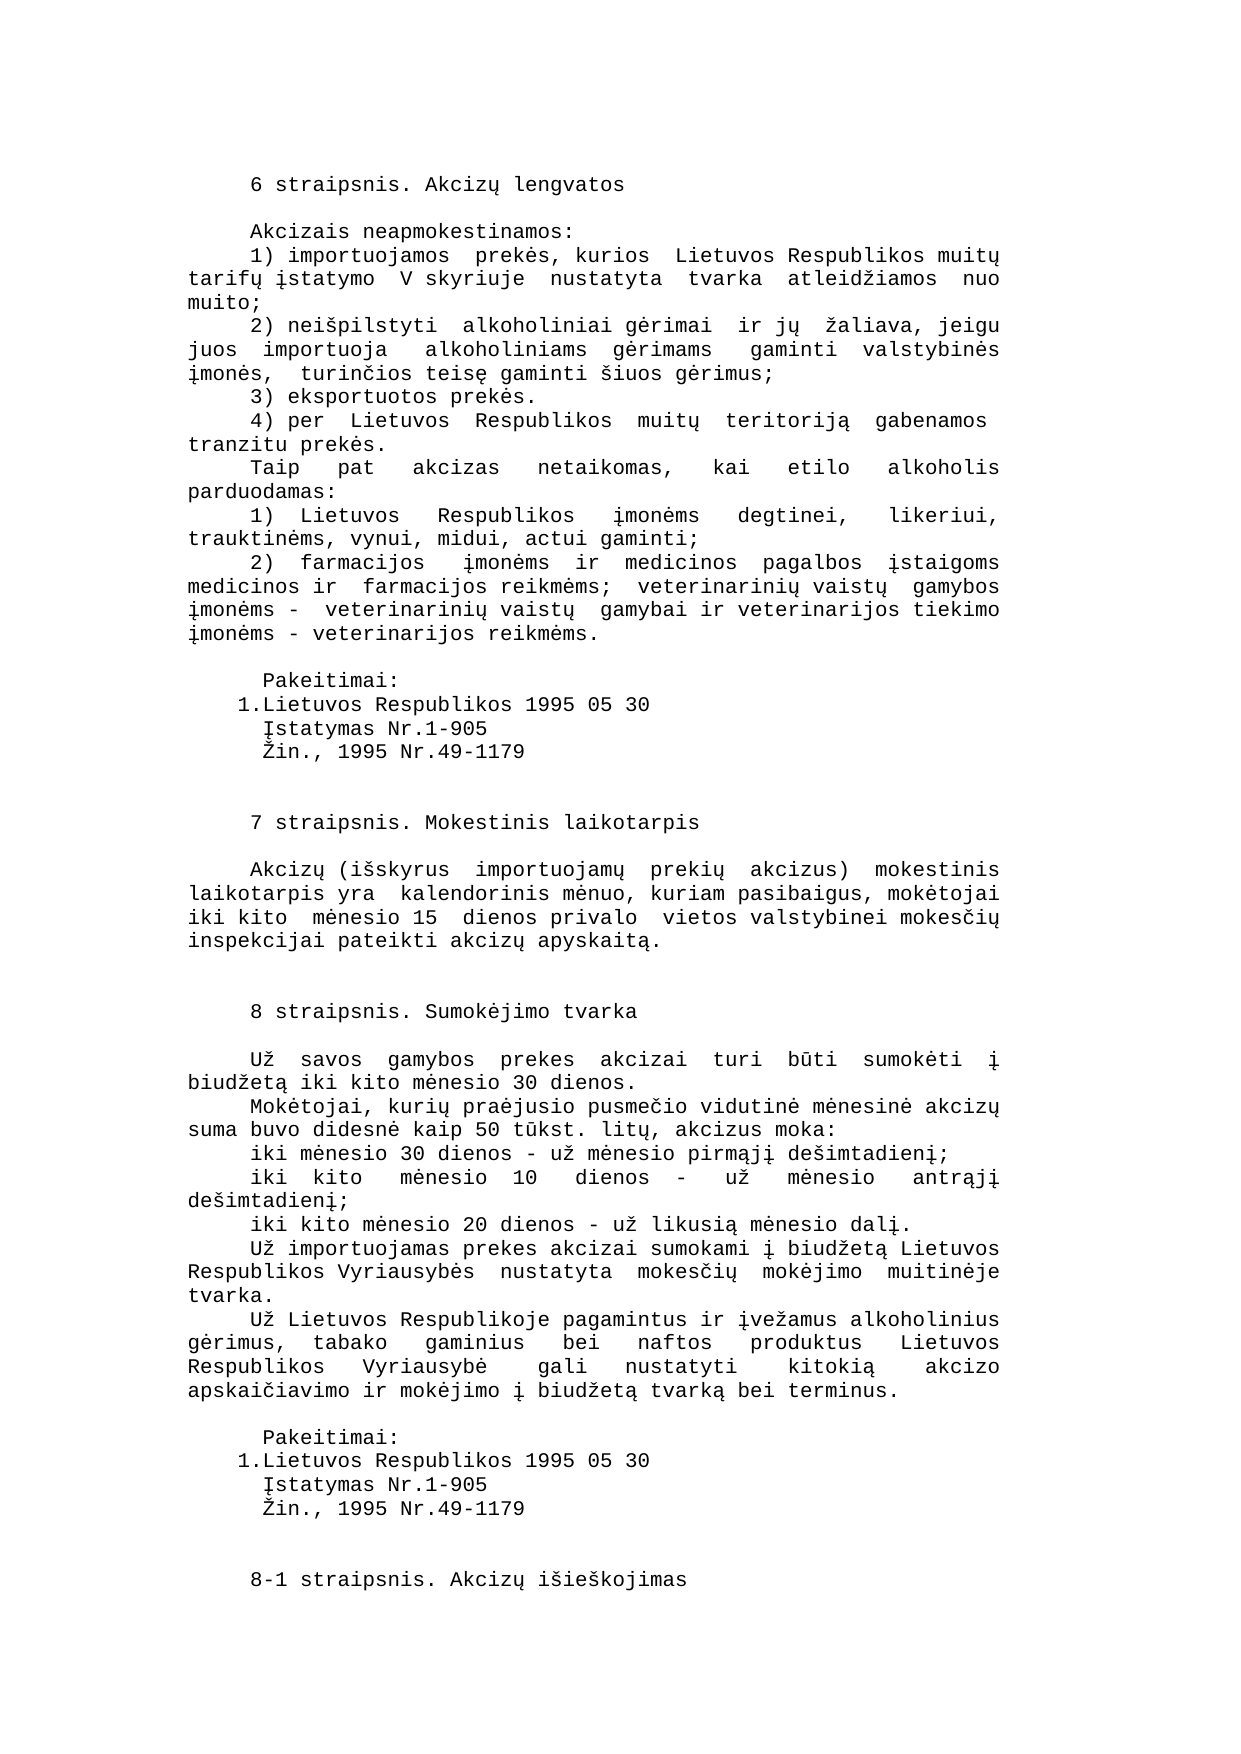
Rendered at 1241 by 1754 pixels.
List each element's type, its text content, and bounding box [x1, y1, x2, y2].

text dešimtadienį; [187, 1190, 1053, 1214]
text 1.Lietuvos Respublikos 1995 05 30 [187, 1451, 1053, 1474]
text iki mėnesio 30 dienos - už mėnesio pirmąjį dešimtadienį; [187, 1143, 1053, 1167]
text Už Lietuvos Respublikoje pagamintus ir įvežamus alkoholinius [187, 1309, 1053, 1332]
text Pakeitimai: [187, 670, 1053, 694]
text 4) per Lietuvos Respublikos muitų teritoriją gabenamos [187, 410, 1053, 434]
text Įstatymas Nr.1-905 [187, 1474, 1053, 1498]
text medicinos ir farmacijos reikmėms; veterinarinių vaistų gamybos [187, 576, 1053, 599]
text Akcizais neapmokestinamos: [187, 221, 1053, 244]
text 8-1 straipsnis. Akcizų išieškojimas [187, 1569, 1053, 1592]
text laikotarpis yra kalendorinis mėnuo, kuriam pasibaigus, mokėtojai [187, 883, 1053, 907]
text inspekcijai pateikti akcizų apyskaitą. [187, 930, 1053, 954]
text 3) eksportuotos prekės. [187, 386, 1053, 410]
text 7 straipsnis. Mokestinis laikotarpis [187, 812, 1053, 836]
text Žin., 1995 Nr.49-1179 [187, 1498, 1053, 1521]
text Respublikos Vyriausybė gali nustatyti kitokią akcizo [187, 1356, 1053, 1379]
text 6 straipsnis. Akcizų lengvatos [187, 174, 1053, 197]
text iki kito mėnesio 10 dienos - už mėnesio antrąjį [187, 1167, 1053, 1190]
text įmonėms - veterinarijos reikmėms. [187, 623, 1053, 647]
text Už importuojamas prekes akcizai sumokami į biudžetą Lietuvos [187, 1238, 1053, 1261]
text tvarka. [187, 1285, 1053, 1309]
text gėrimus, tabako gaminius bei naftos produktus Lietuvos [187, 1332, 1053, 1356]
text iki kito mėnesio 15 dienos privalo vietos valstybinei mokesčių [187, 907, 1053, 930]
text Mokėtojai, kurių praėjusio pusmečio vidutinė mėnesinė akcizų [187, 1096, 1053, 1119]
text apskaičiavimo ir mokėjimo į biudžetą tvarką bei terminus. [187, 1379, 1053, 1403]
text suma buvo didesnė kaip 50 tūkst. litų, akcizus moka: [187, 1119, 1053, 1143]
text 1.Lietuvos Respublikos 1995 05 30 [187, 694, 1053, 717]
text trauktinėms, vynui, midui, actui gaminti; [187, 528, 1053, 552]
text Akcizų (išskyrus importuojamų prekių akcizus) mokestinis [187, 859, 1053, 883]
text Už savos gamybos prekes akcizai turi būti sumokėti į [187, 1048, 1053, 1072]
text parduodamas: [187, 481, 1053, 505]
text tranzitu prekės. [187, 434, 1053, 457]
text įmonės, turinčios teisę gaminti šiuos gėrimus; [187, 363, 1053, 386]
text Pakeitimai: [187, 1427, 1053, 1451]
text iki kito mėnesio 20 dienos - už likusią mėnesio dalį. [187, 1214, 1053, 1238]
text įmonėms - veterinarinių vaistų gamybai ir veterinarijos tiekimo [187, 599, 1053, 623]
text 1) importuojamos prekės, kurios Lietuvos Respublikos muitų [187, 244, 1053, 268]
text tarifų įstatymo V skyriuje nustatyta tvarka atleidžiamos nuo [187, 268, 1053, 292]
text Įstatymas Nr.1-905 [187, 717, 1053, 741]
text Respublikos Vyriausybės nustatyta mokesčių mokėjimo muitinėje [187, 1261, 1053, 1285]
text Taip pat akcizas netaikomas, kai etilo alkoholis [187, 457, 1053, 481]
text juos importuoja alkoholiniams gėrimams gaminti valstybinės [187, 339, 1053, 363]
text Žin., 1995 Nr.49-1179 [187, 741, 1053, 765]
text 1) Lietuvos Respublikos įmonėms degtinei, likeriui, [187, 505, 1053, 528]
text 2) neišpilstyti alkoholiniai gėrimai ir jų žaliava, jeigu [187, 316, 1053, 339]
text 8 straipsnis. Sumokėjimo tvarka [187, 1001, 1053, 1025]
text biudžetą iki kito mėnesio 30 dienos. [187, 1072, 1053, 1096]
text muito; [187, 292, 1053, 316]
text 2) farmacijos įmonėms ir medicinos pagalbos įstaigoms [187, 552, 1053, 576]
